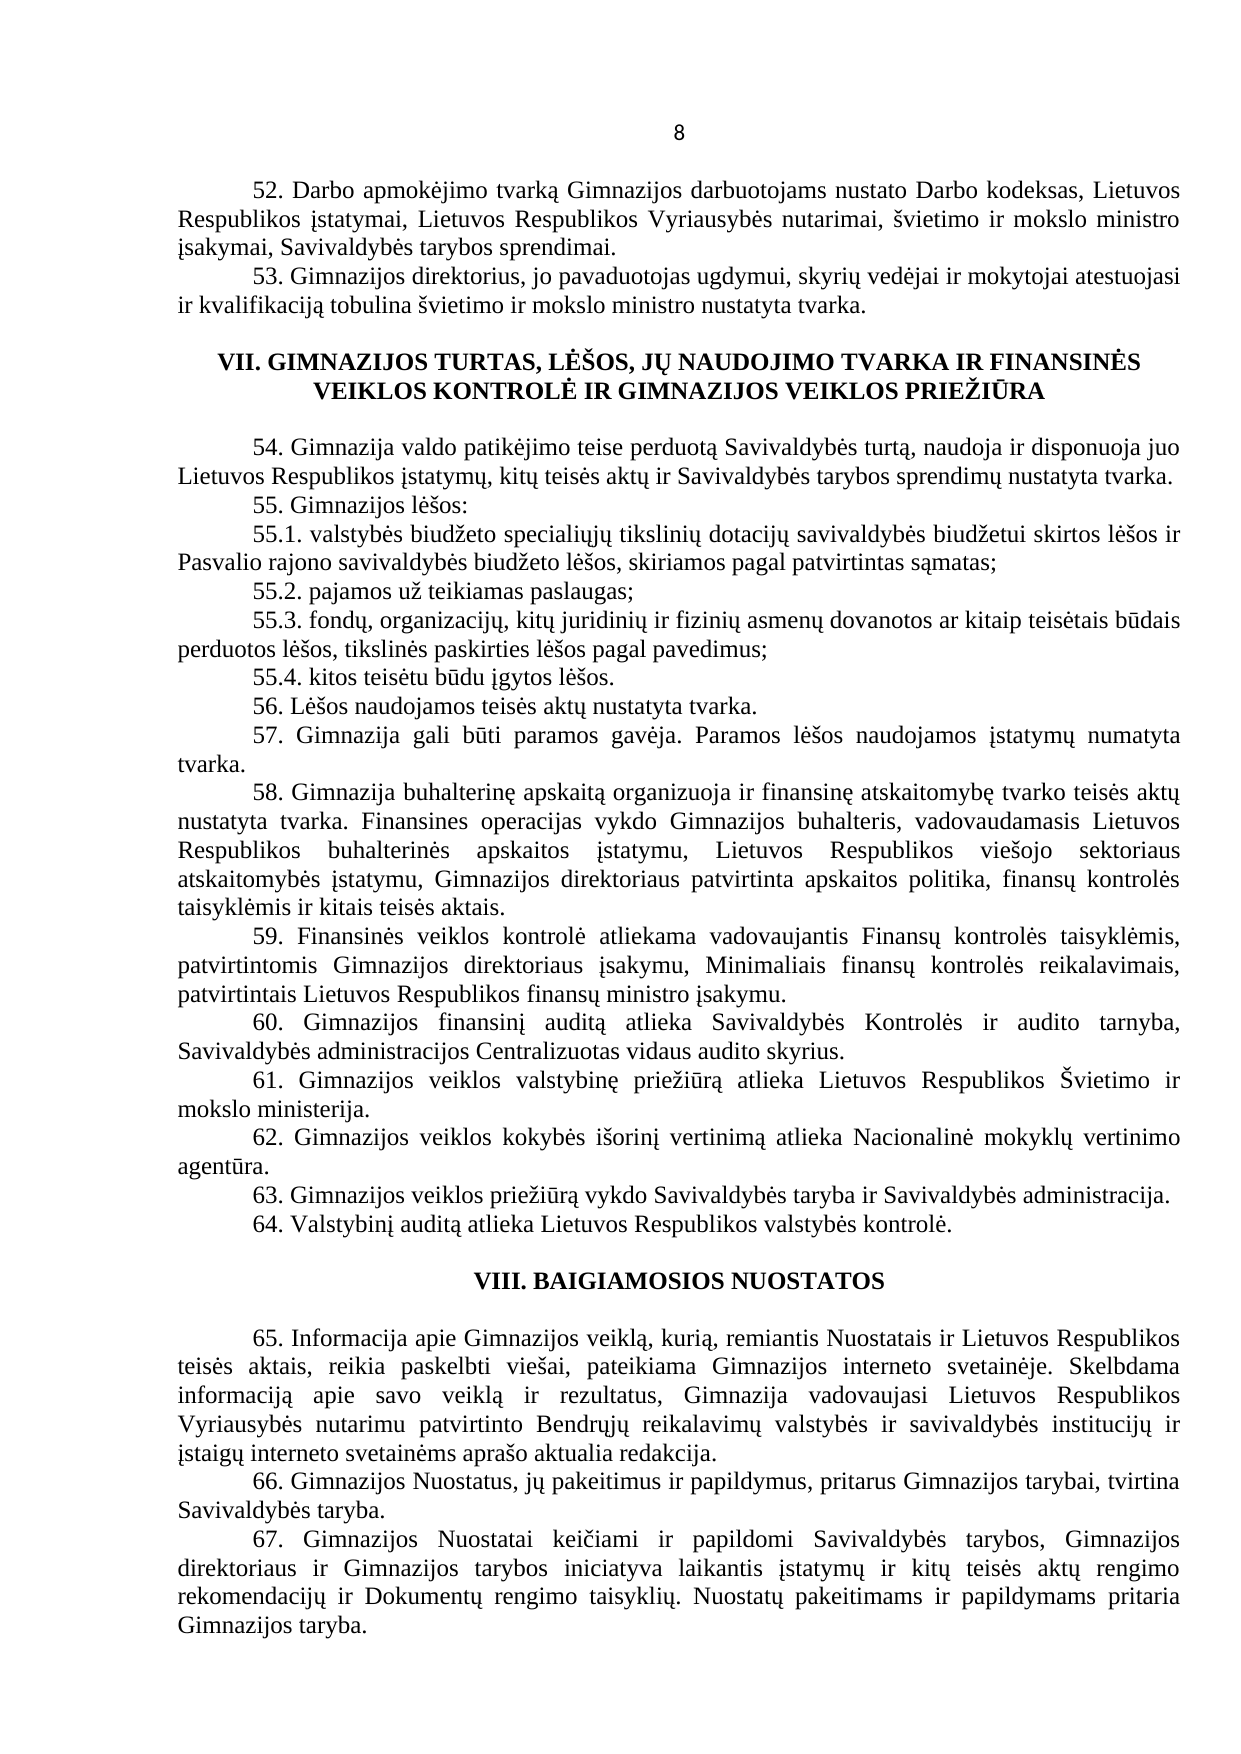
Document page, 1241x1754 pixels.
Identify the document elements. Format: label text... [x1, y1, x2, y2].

text 58. Gimnazija buhalterinę apskaitą organizuoja ir finansinę atskaitomybę tvarko teisės aktų nustatyta tvarka. Finansines operacijas vykdo Gimnazijos buhalteris, vadovaudamasis Lietuvos Respublikos buhalterinės apskaitos įstatymu, Lietuvos Respublikos viešojo sektoriaus atskaitomybės įstatymu, Gimnazijos direktoriaus patvirtinta apskaitos politika, finansų kontrolės taisyklėmis ir kitais teisės aktais. [177, 777, 1181, 921]
text 55.3. fondų, organizacijų, kitų juridinių ir fizinių asmenų dovanotos ar kitaip teisėtais būdais perduotos lėšos, tikslinės paskirties lėšos pagal pavedimus; [177, 605, 1181, 662]
text 61. Gimnazijos veiklos valstybinę priežiūrą atlieka Lietuvos Respublikos Švietimo ir mokslo ministerija. [177, 1065, 1181, 1122]
text 57. Gimnazija gali būti paramos gavėja. Paramos lėšos naudojamos įstatymų numatyta tvarka. [177, 720, 1181, 777]
text 60. Gimnazijos finansinį auditą atlieka Savivaldybės Kontrolės ir audito tarnyba, Savivaldybės administracijos Centralizuotas vidaus audito skyrius. [177, 1007, 1181, 1065]
text 63. Gimnazijos veiklos priežiūrą vykdo Savivaldybės taryba ir Savivaldybės administracija. [177, 1180, 1181, 1209]
text 52. Darbo apmokėjimo tvarką Gimnazijos darbuotojams nustato Darbo kodeksas, Lietuvos Respublikos įstatymai, Lietuvos Respublikos Vyriausybės nutarimai, švietimo ir mokslo ministro įsakymai, Savivaldybės tarybos sprendimai. [177, 175, 1181, 261]
text 56. Lėšos naudojamos teisės aktų nustatyta tvarka. [177, 691, 1181, 720]
text 55. Gimnazijos lėšos: [177, 490, 1181, 519]
text 55.2. pajamos už teikiamas paslaugas; [177, 576, 1181, 605]
text 54. Gimnazija valdo patikėjimo teise perduotą Savivaldybės turtą, naudoja ir disponuoja juo Lietuvos Respublikos įstatymų, kitų teisės aktų ir Savivaldybės tarybos sprendimų nustatyta tvarka. [177, 432, 1181, 490]
text 59. Finansinės veiklos kontrolė atliekama vadovaujantis Finansų kontrolės taisyklėmis, patvirtintomis Gimnazijos direktoriaus įsakymu, Minimaliais finansų kontrolės reikalavimais, patvirtintais Lietuvos Respublikos finansų ministro įsakymu. [177, 921, 1181, 1007]
text 55.4. kitos teisėtu būdu įgytos lėšos. [177, 662, 1181, 691]
text 62. Gimnazijos veiklos kokybės išorinį vertinimą atlieka Nacionalinė mokyklų vertinimo agentūra. [177, 1122, 1181, 1180]
text 64. Valstybinį auditą atlieka Lietuvos Respublikos valstybės kontrolė. [177, 1209, 1181, 1237]
text 55.1. valstybės biudžeto specialiųjų tikslinių dotacijų savivaldybės biudžetui skirtos lėšos ir Pasvalio rajono savivaldybės biudžeto lėšos, skiriamos pagal patvirtintas sąmatas; [177, 519, 1181, 576]
text VIII. BAIGIAMOSIOS NUOSTATOS [177, 1266, 1181, 1295]
text 67. Gimnazijos Nuostatai keičiami ir papildomi Savivaldybės tarybos, Gimnazijos direktoriaus ir Gimnazijos tarybos iniciatyva laikantis įstatymų ir kitų teisės aktų rengimo rekomendacijų ir Dokumentų rengimo taisyklių. Nuostatų pakeitimams ir papildymams pritaria Gimnazijos taryba. [177, 1524, 1181, 1639]
text 53. Gimnazijos direktorius, jo pavaduotojas ugdymui, skyrių vedėjai ir mokytojai atestuojasi ir kvalifikaciją tobulina švietimo ir mokslo ministro nustatyta tvarka. [177, 261, 1181, 319]
text 65. Informacija apie Gimnazijos veiklą, kurią, remiantis Nuostatais ir Lietuvos Respublikos teisės aktais, reikia paskelbti viešai, pateikiama Gimnazijos interneto svetainėje. Skelbdama informaciją apie savo veiklą ir rezultatus, Gimnazija vadovaujasi Lietuvos Respublikos Vyriausybės nutarimu patvirtinto Bendrųjų reikalavimų valstybės ir savivaldybės institucijų ir įstaigų interneto svetainėms aprašo aktualia redakcija. [177, 1323, 1181, 1466]
text VII. GIMNAZIJOS TURTAS, LĖŠOS, JŲ NAUDOJIMO TVARKA IR FINANSINĖS VEIKLOS KONTROLĖ IR GIMNAZIJOS VEIKLOS PRIEŽIŪRA [177, 347, 1181, 405]
text 66. Gimnazijos Nuostatus, jų pakeitimus ir papildymus, pritarus Gimnazijos tarybai, tvirtina Savivaldybės taryba. [177, 1466, 1181, 1524]
